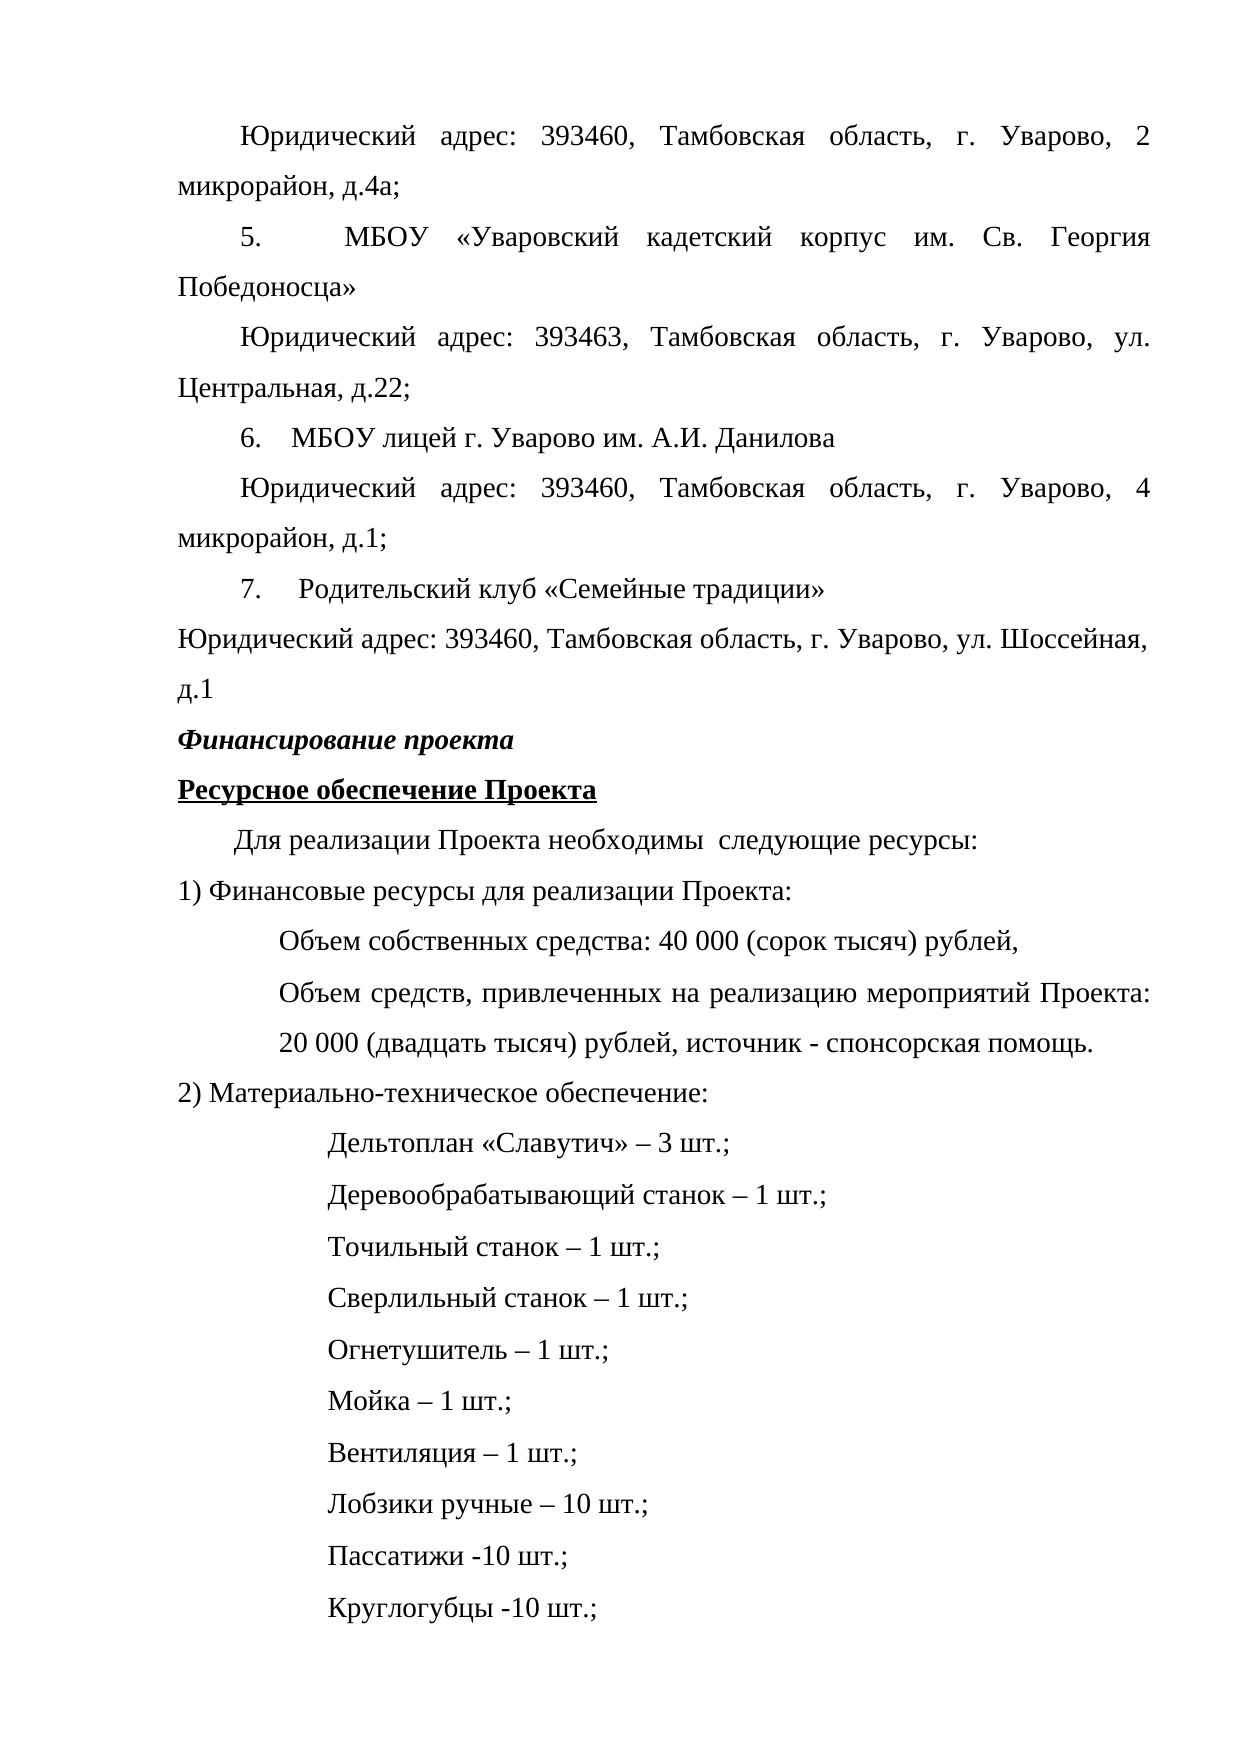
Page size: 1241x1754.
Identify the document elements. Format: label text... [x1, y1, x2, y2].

list Дельтоплан «Славутич» – 3 шт.; [213, 1126, 1152, 1159]
list Пассатижи -10 шт.; [213, 1538, 1152, 1572]
text Финансирование проекта [177, 722, 1152, 755]
list Круглогубцы -10 шт.; [213, 1590, 1152, 1623]
text Юридический адрес: 393460, Тамбовская область, г. Уварово, 4 микрорайон, д.1; [177, 470, 1152, 554]
list Вентиляция – 1 шт.; [213, 1435, 1152, 1468]
text 6. МБОУ лицей г. Уварово им. А.И. Данилова [177, 420, 1152, 453]
list Лобзики ручные – 10 шт.; [213, 1487, 1152, 1520]
text Юридический адрес: 393460, Тамбовская область, г. Уварово, ул. Шоссейная, д.1 [177, 621, 1152, 705]
text Юридический адрес: 393460, Тамбовская область, г. Уварово, 2 микрорайон, д.4а; [177, 118, 1152, 202]
text Юридический адрес: 393463, Тамбовская область, г. Уварово, ул. Центральная, д.22; [177, 319, 1152, 403]
list Сверлильный станок – 1 шт.; [213, 1280, 1152, 1314]
list Объем средств, привлеченных на реализацию мероприятий Проекта: 20 000 (двадцать тысяч) рублей, источник - спонсорская помощь. [213, 975, 1152, 1058]
list Огнетушитель – 1 шт.; [213, 1332, 1152, 1365]
text 7. Родительский клуб «Семейные традиции» [177, 571, 1152, 604]
text 2) Материально-техническое обеспечение: [177, 1075, 1152, 1109]
list Точильный станок – 1 шт.; [213, 1229, 1152, 1262]
text 1) Финансовые ресурсы для реализации Проекта: [177, 873, 1152, 906]
list Мойка – 1 шт.; [213, 1383, 1152, 1417]
text Ресурсное обеспечение Проекта [177, 772, 1152, 806]
list Объем собственных средства: 40 000 (сорок тысяч) рублей, [213, 923, 1152, 957]
list Деревообрабатывающий станок – 1 шт.; [213, 1177, 1152, 1211]
text Для реализации Проекта необходимы следующие ресурсы: [177, 822, 1152, 856]
text 5. МБОУ «Уваровский кадетский корпус им. Св. Георгия Победоносца» [177, 219, 1152, 303]
